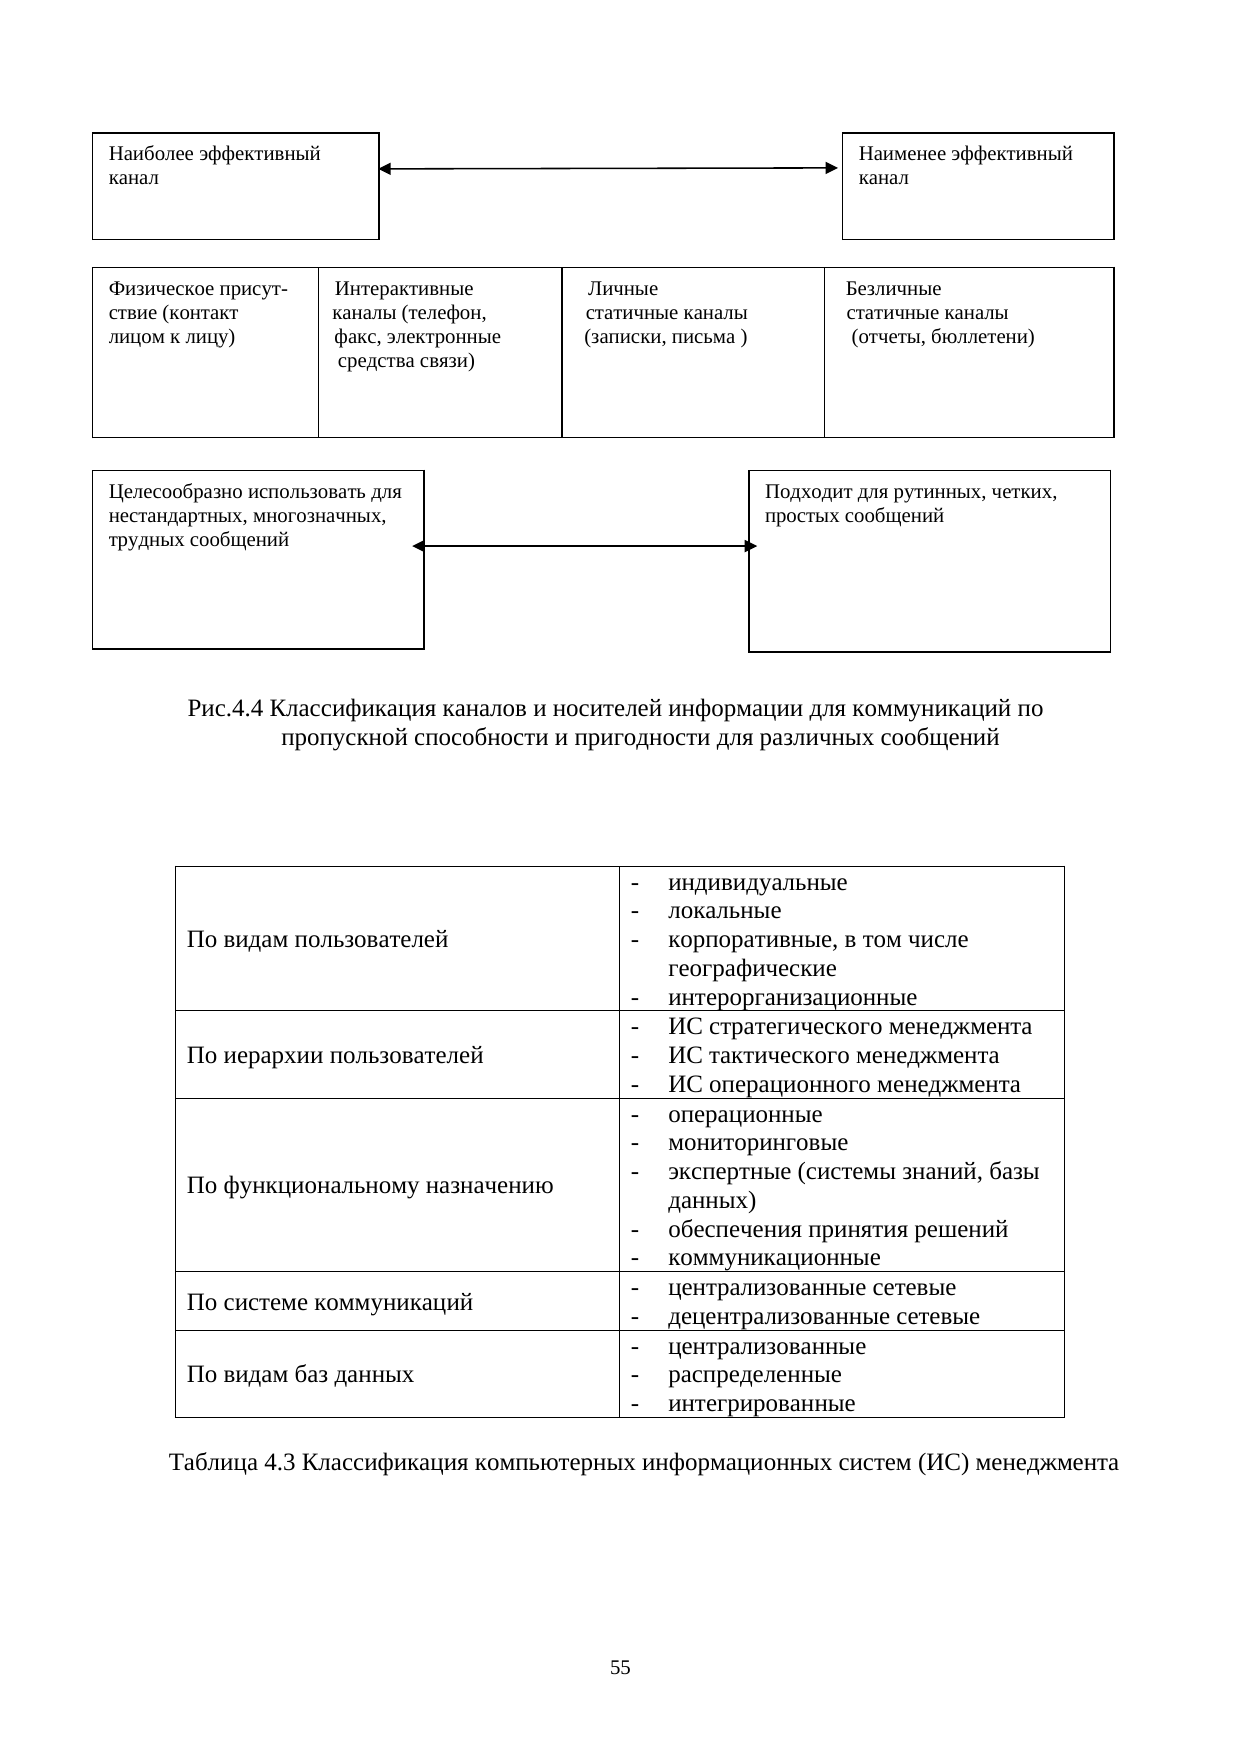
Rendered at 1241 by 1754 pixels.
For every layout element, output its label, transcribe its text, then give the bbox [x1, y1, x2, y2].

text [108, 348, 318, 372]
text Наименее эффективный канал [858, 141, 1098, 189]
table_cell централизованные сетевые децентрализованные сетевые [620, 1272, 1064, 1330]
text Физическое присут- [108, 276, 318, 300]
text каналы (телефон, [319, 300, 561, 324]
table_cell По функциональному назначению [176, 1099, 619, 1271]
table_cell ИС стратегического менеджмента ИС тактического менеджмента ИС операционного менеджмента [620, 1011, 1064, 1098]
text Безличные [825, 276, 1098, 300]
text [825, 348, 1098, 372]
table_cell централизованные распределенные интегрированные [620, 1331, 1064, 1417]
text пропускной способности и пригодности для различных сообщений [281, 722, 1205, 751]
table_header индивидуальные локальные корпоративные, в том числе географические интерорганизационные [620, 867, 1064, 1010]
text (отчеты, бюллетени) [825, 324, 1098, 348]
table_cell По системе коммуникаций [176, 1272, 619, 1330]
text ствие (контакт [108, 300, 318, 324]
text Рис.4.4 Классификация каналов и носителей информации для коммуникаций по [187, 693, 1205, 722]
text Личные [563, 276, 824, 300]
text Интерактивные [319, 276, 561, 300]
text статичные каналы [563, 300, 824, 324]
text Наиболее эффективный канал [108, 141, 363, 189]
text [563, 348, 824, 372]
text лицом к лицу) [108, 324, 318, 348]
table_cell По иерархии пользователей [176, 1011, 619, 1098]
text статичные каналы [825, 300, 1098, 324]
text Целесообразно использовать для нестандартных, многозначных, трудных сообщений [108, 478, 408, 551]
text факс, электронные [319, 324, 561, 348]
table_cell По видам баз данных [176, 1331, 619, 1417]
table_header По видам пользователей [176, 867, 619, 1010]
text средства связи) [319, 348, 561, 372]
text (записки, письма ) [563, 324, 824, 348]
text Подходит для рутинных, четких, простых сообщений [765, 478, 1095, 527]
text Таблица 4.3 Классификация компьютерных информационных систем (ИС) менеджмента [168, 1447, 1143, 1476]
table_cell операционные мониторинговые экспертные (системы знаний, базы данных) обеспечения принятия решений коммуникационные [620, 1099, 1064, 1271]
